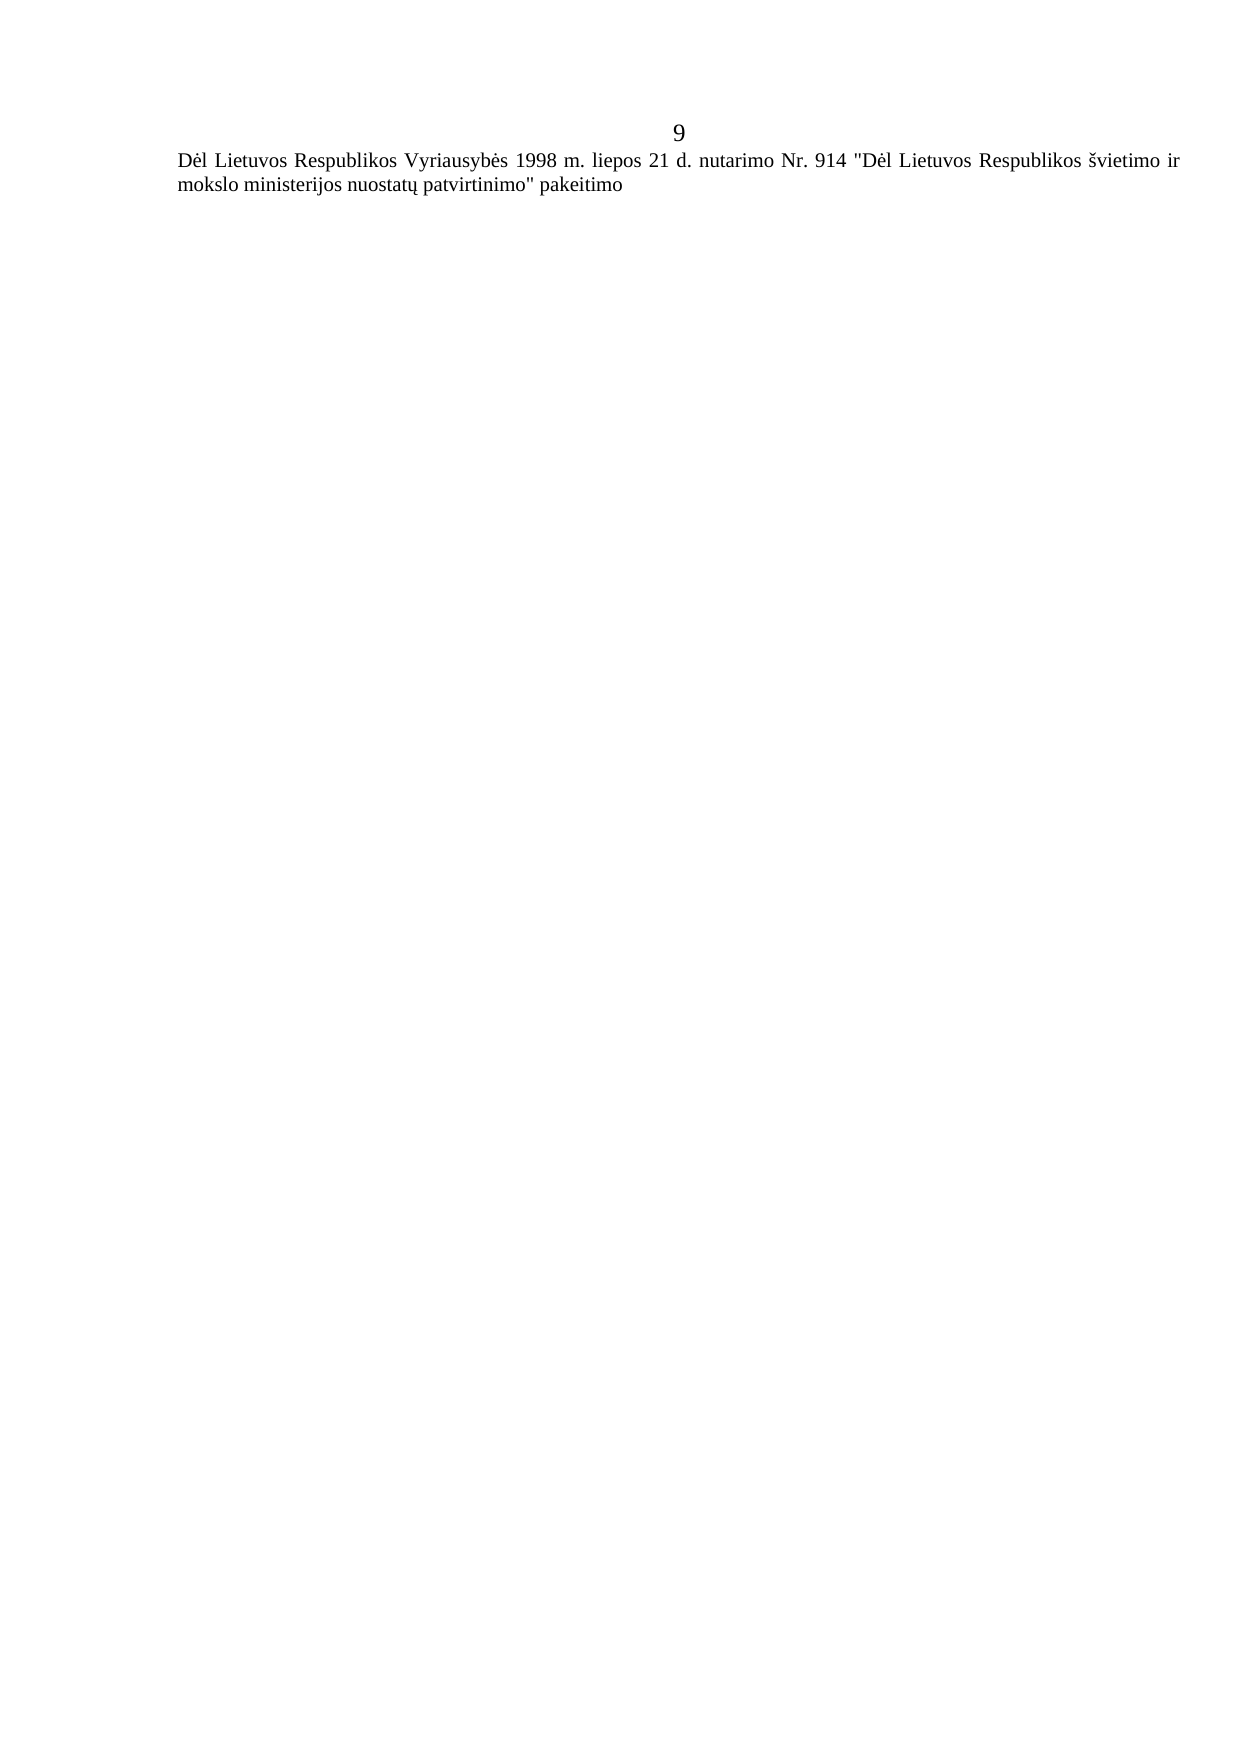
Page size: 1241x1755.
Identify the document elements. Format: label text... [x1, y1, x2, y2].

text Dėl Lietuvos Respublikos Vyriausybės 1998 m. liepos 21 d. nutarimo Nr. 914 "Dėl Lietuvos Respublikos švietimo ir mokslo ministerijos nuostatų patvirtinimo" pakeitimo [177, 148, 1181, 196]
